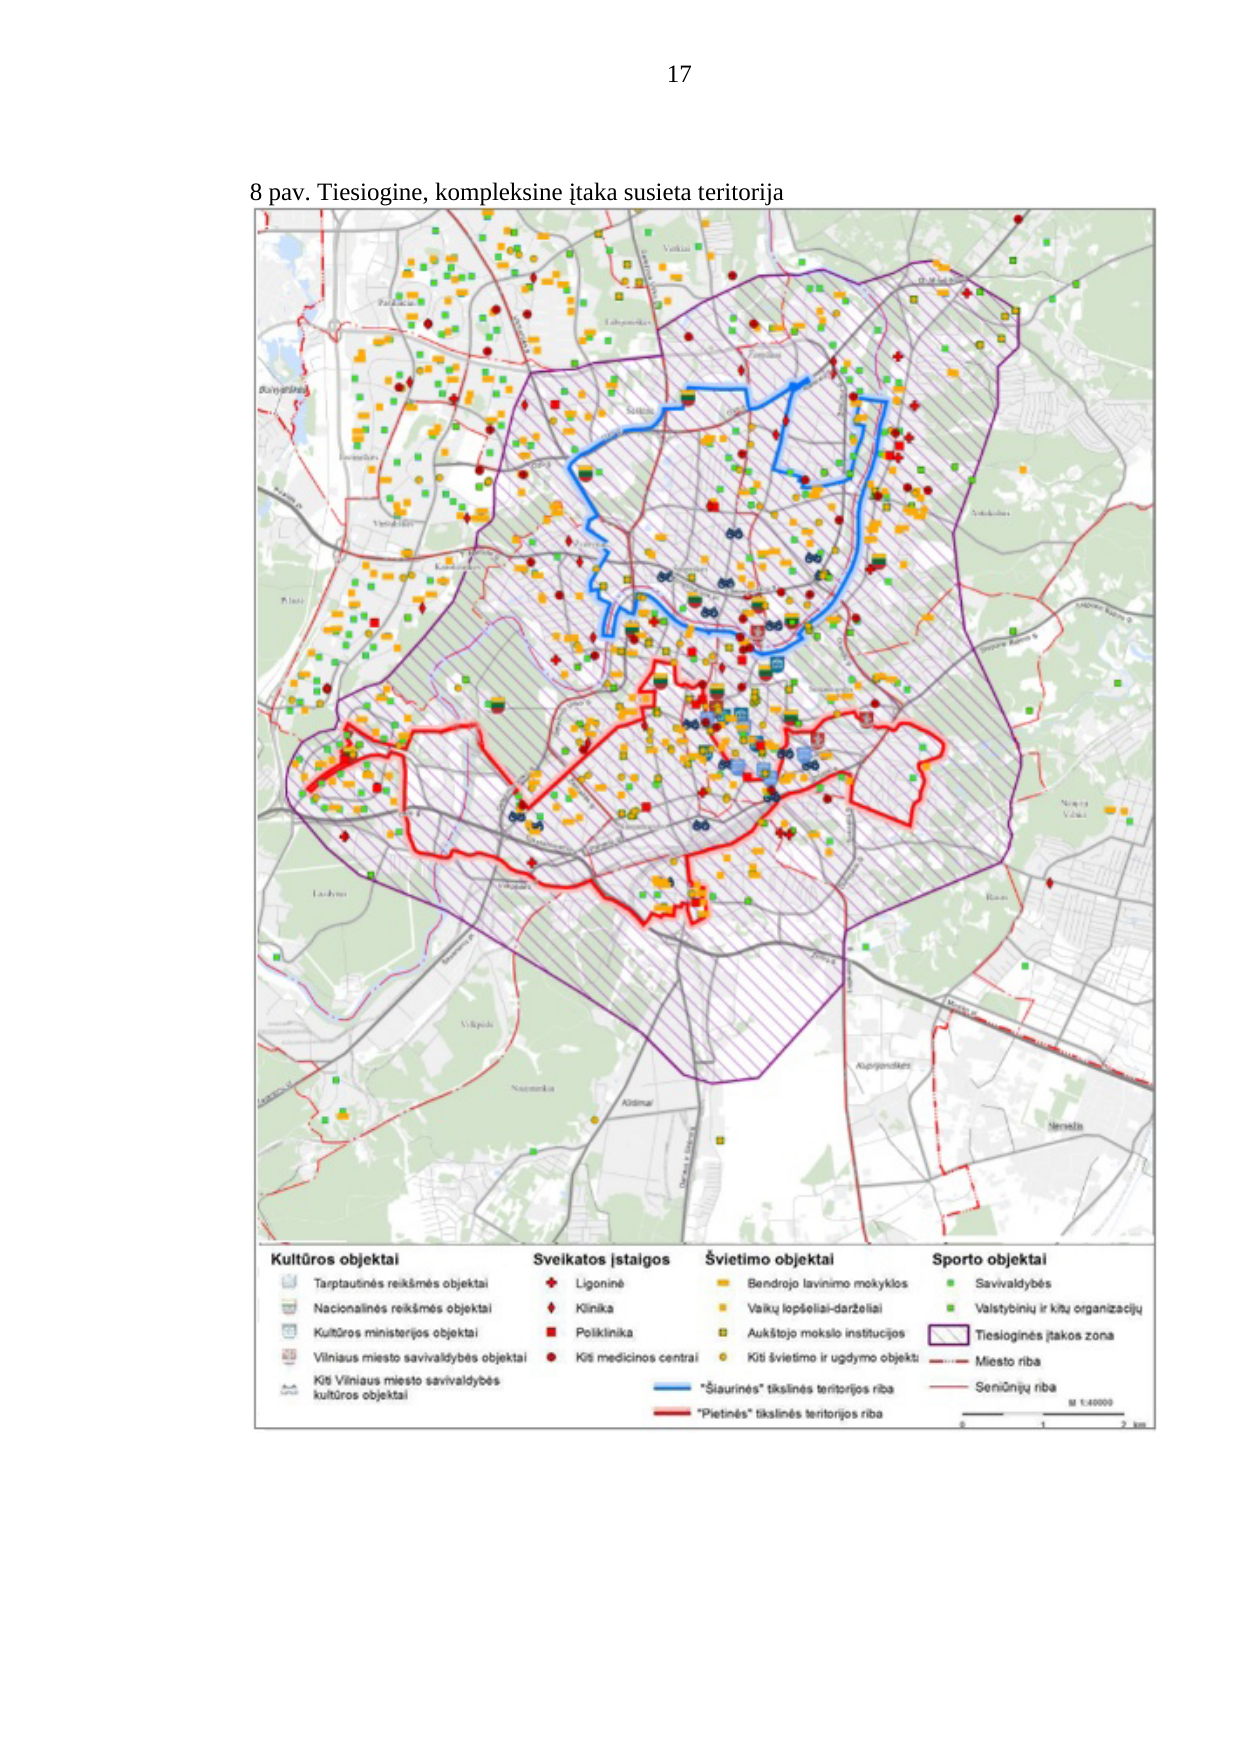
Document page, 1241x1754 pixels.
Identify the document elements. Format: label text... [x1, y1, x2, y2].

text 8 pav. Tiesiogine, kompleksine įtaka susieta teritorija [176, 177, 1170, 206]
